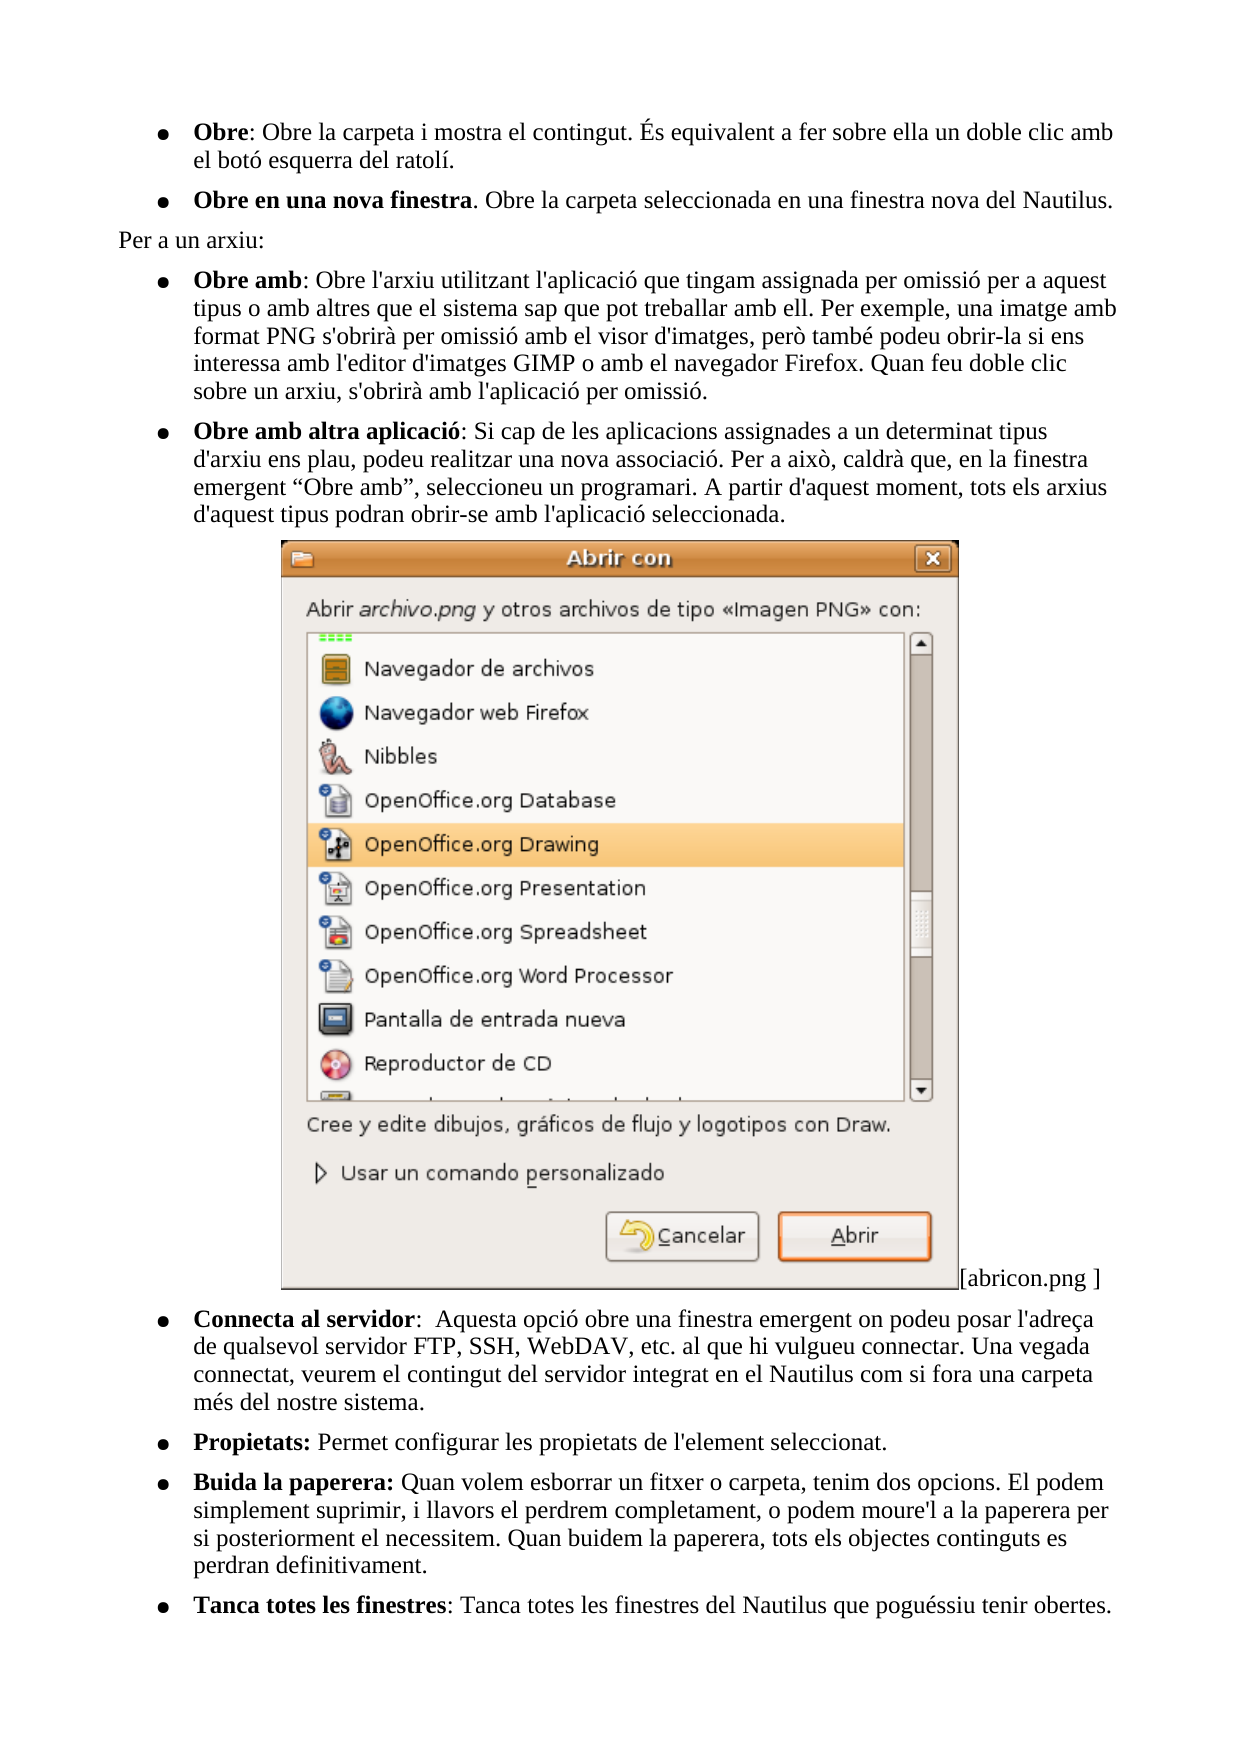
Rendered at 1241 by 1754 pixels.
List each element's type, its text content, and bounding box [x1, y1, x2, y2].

picture [281, 540, 959, 1290]
text Per a un arxiu: [118, 226, 1122, 254]
text [abricon.png ] [118, 1264, 1122, 1292]
list Connecta al servidor: Aquesta opció obre una finestra emergent on podeu posar l'adreça de qualsevol servidor FTP, SSH, WebDAV, etc. al que hi vulgueu connectar. Una vegada connectat, veurem el contingut del servidor integrat en el Nautilus com si fora una carpeta més del nostre sistema. [156, 1305, 1122, 1416]
list Obre amb: Obre l'arxiu utilitzant l'aplicació que tingam assignada per omissió per a aquest tipus o amb altres que el sistema sap que pot treballar amb ell. Per exemple, una imatge amb format PNG s'obrirà per omissió amb el visor d'imatges, però també podeu obrir-la si ens interessa amb l'editor d'imatges GIMP o amb el navegador Firefox. Quan feu doble clic sobre un arxiu, s'obrirà amb l'aplicació per omissió. [156, 266, 1122, 405]
list Obre: Obre la carpeta i mostra el contingut. És equivalent a fer sobre ella un doble clic amb el botó esquerra del ratolí. [156, 118, 1122, 173]
list Buida la paperera: Quan volem esborrar un fitxer o carpeta, tenim dos opcions. El podem simplement suprimir, i llavors el perdrem completament, o podem moure'l a la paperera per si posteriorment el necessitem. Quan buidem la paperera, tots els objectes continguts es perdran definitivament. [156, 1468, 1122, 1579]
list Obre en una nova finestra. Obre la carpeta seleccionada en una finestra nova del Nautilus. [156, 186, 1122, 214]
list Propietats: Permet configurar les propietats de l'element seleccionat. [156, 1428, 1122, 1456]
list Tanca totes les finestres: Tanca totes les finestres del Nautilus que poguéssiu tenir obertes. [156, 1592, 1122, 1619]
list Obre amb altra aplicació: Si cap de les aplicacions assignades a un determinat tipus d'arxiu ens plau, podeu realitzar una nova associació. Per a això, caldrà que, en la finestra emergent “Obre amb”, seleccioneu un programari. A partir d'aquest moment, tots els arxius d'aquest tipus podran obrir-se amb l'aplicació seleccionada. [156, 417, 1122, 528]
